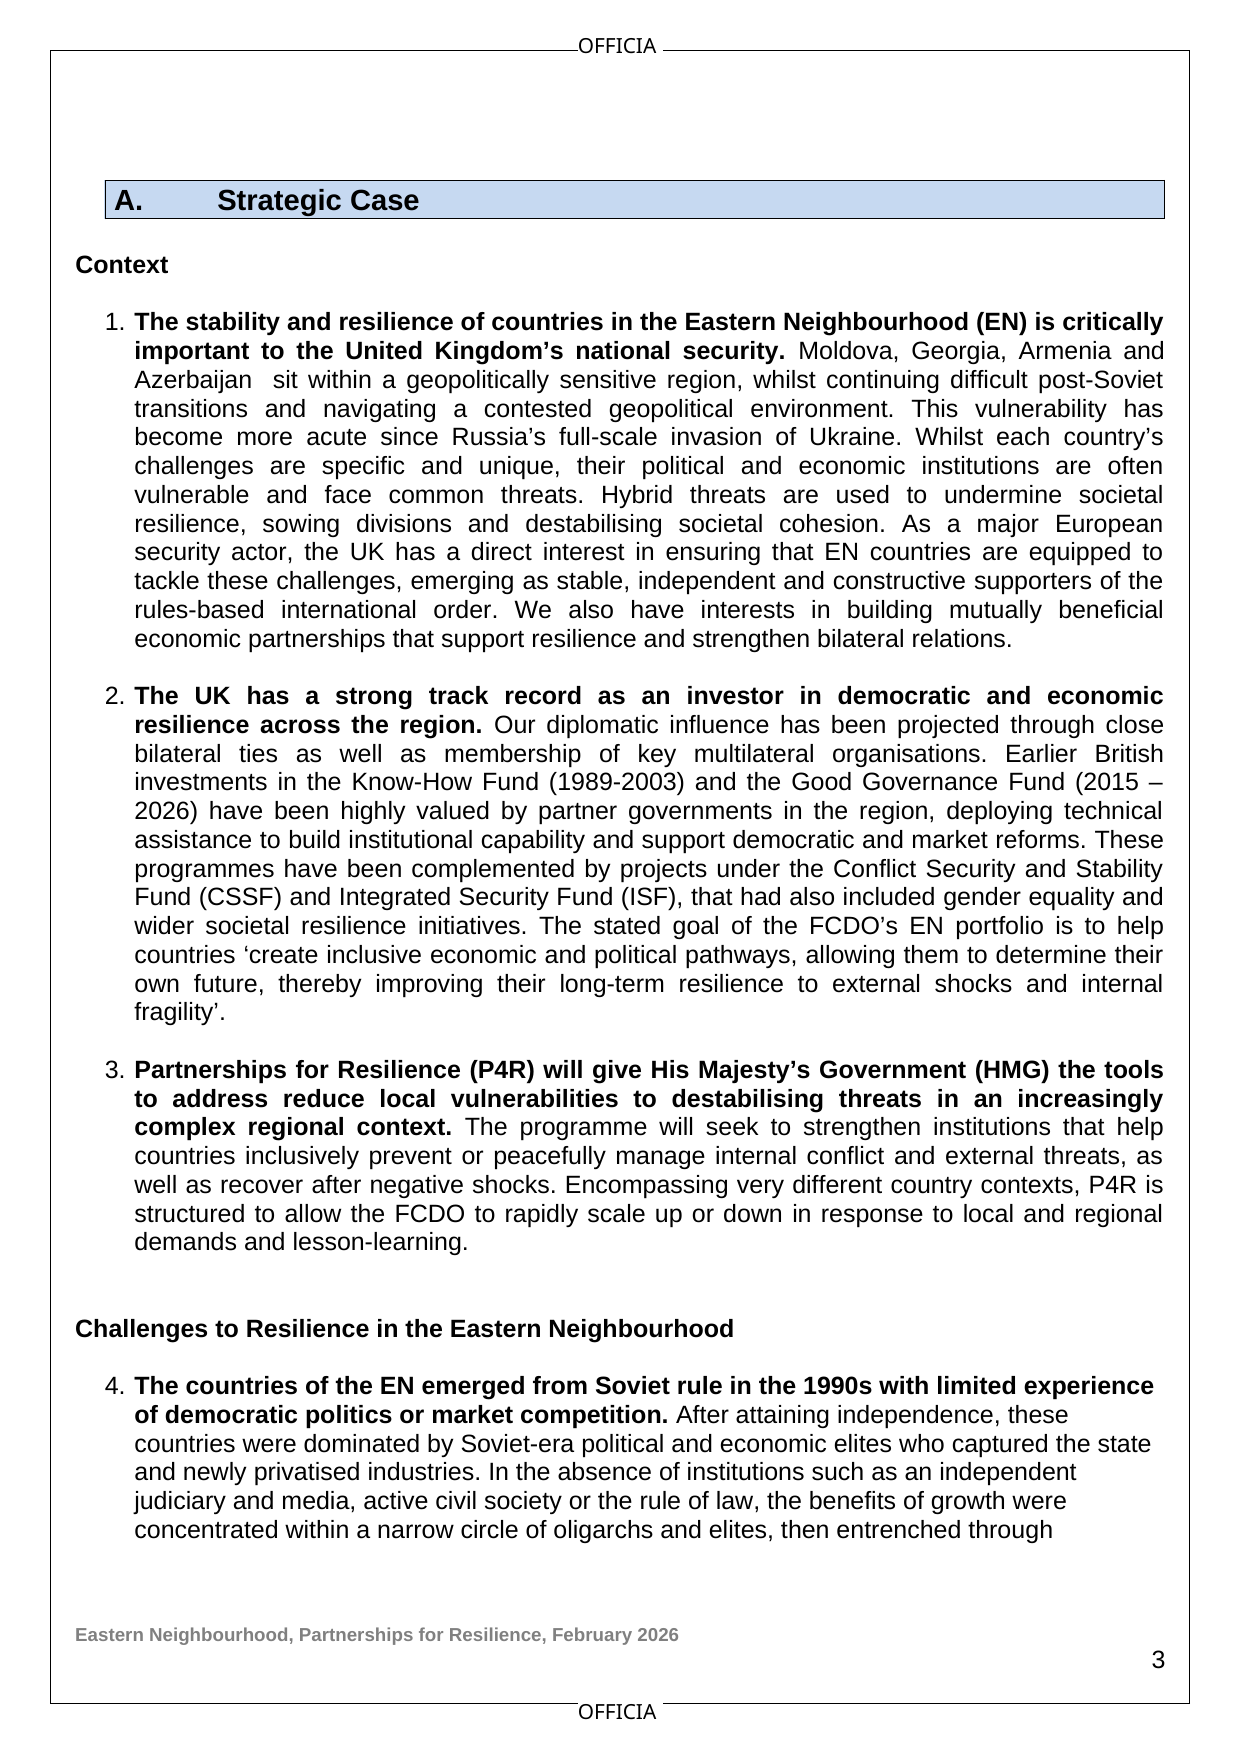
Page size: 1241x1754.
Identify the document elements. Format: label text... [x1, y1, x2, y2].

list The countries of the EN emerged from Soviet rule in the 1990s with limited experience of democratic politics or market competition. After attaining independence, these countries were dominated by Soviet-era political and economic elites who captured the state and newly privatised industries. In the absence of institutions such as an independent judiciary and media, active civil society or the rule of law, the benefits of growth were concentrated within a narrow circle of oligarchs and elites, then entrenched through [104, 1371, 1165, 1543]
list The UK has a strong track record as an investor in democratic and economic resilience across the region. Our diplomatic influence has been projected through close bilateral ties as well as membership of key multilateral organisations. Earlier British investments in the Know-How Fund (1989-2003) and the Good Governance Fund (2015 – 2026) have been highly valued by partner governments in the region, deploying technical assistance to build institutional capability and support democratic and market reforms. These programmes have been complemented by projects under the Conflict Security and Stability Fund (CSSF) and Integrated Security Fund (ISF), that had also included gender equality and wider societal resilience initiatives. The stated goal of the FCDO’s EN portfolio is to help countries ‘create inclusive economic and political pathways, allowing them to determine their own future, thereby improving their long-term resilience to external shocks and internal fragility’. [104, 681, 1165, 1026]
list Partnerships for Resilience (P4R) will give His Majesty’s Government (HMG) the tools to address reduce local vulnerabilities to destabilising threats in an increasingly complex regional context. The programme will seek to strengthen institutions that help countries inclusively prevent or peacefully manage internal conflict and external threats, as well as recover after negative shocks. Encompassing very different country contexts, P4R is structured to allow the FCDO to rapidly scale up or down in response to local and regional demands and lesson-learning. [104, 1055, 1165, 1256]
list The stability and resilience of countries in the Eastern Neighbourhood (EN) is critically important to the United Kingdom’s national security. Moldova, Georgia, Armenia and Azerbaijan sit within a geopolitically sensitive region, whilst continuing difficult post-Soviet transitions and navigating a contested geopolitical environment. This vulnerability has become more acute since Russia’s full-scale invasion of Ukraine. Whilst each country’s challenges are specific and unique, their political and economic institutions are often vulnerable and face common threats. Hybrid threats are used to undermine societal resilience, sowing divisions and destabilising societal cohesion. As a major European security actor, the UK has a direct interest in ensuring that EN countries are equipped to tackle these challenges, emerging as stable, independent and constructive supporters of the rules-based international order. We also have interests in building mutually beneficial economic partnerships that support resilience and strengthen bilateral relations. [104, 307, 1165, 652]
list Strategic Case [106, 181, 1164, 218]
text Context [75, 250, 1165, 278]
text Challenges to Resilience in the Eastern Neighbourhood [75, 1313, 1165, 1342]
